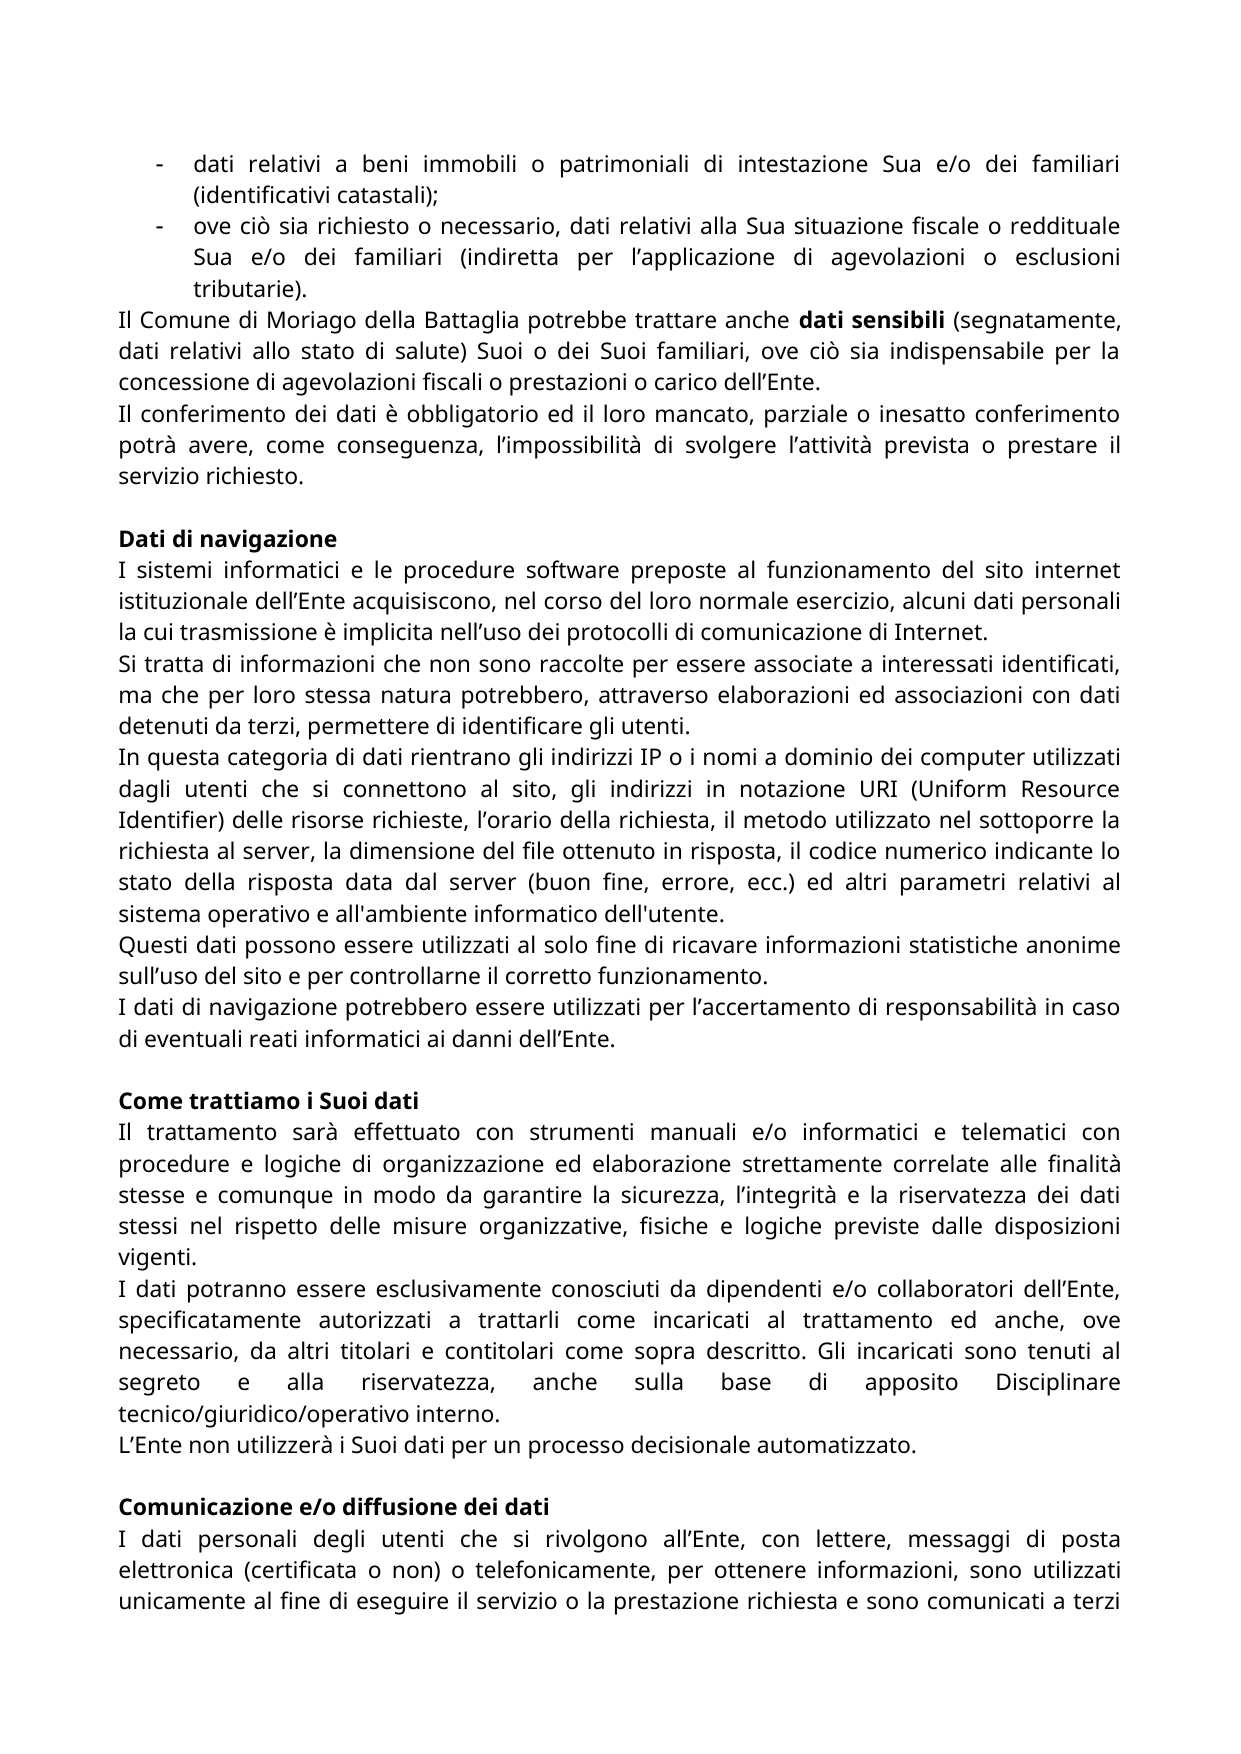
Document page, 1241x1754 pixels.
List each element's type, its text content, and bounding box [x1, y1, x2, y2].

text Questi dati possono essere utilizzati al solo fine di ricavare informazioni statistiche anonime sull’uso del sito e per controllarne il corretto funzionamento. [118, 929, 1122, 991]
text In questa categoria di dati rientrano gli indirizzi IP o i nomi a dominio dei computer utilizzati dagli utenti che si connettono al sito, gli indirizzi in notazione URI (Uniform Resource Identifier) delle risorse richieste, l’orario della richiesta, il metodo utilizzato nel sottoporre la richiesta al server, la dimensione del file ottenuto in risposta, il codice numerico indicante lo stato della risposta data dal server (buon fine, errore, ecc.) ed altri parametri relativi al sistema operativo e all'ambiente informatico dell'utente. [118, 741, 1122, 929]
text Il conferimento dei dati è obbligatorio ed il loro mancato, parziale o inesatto conferimento potrà avere, come conseguenza, l’impossibilità di svolgere l’attività prevista o prestare il servizio richiesto. [118, 398, 1122, 491]
list ove ciò sia richiesto o necessario, dati relativi alla Sua situazione fiscale o reddituale Sua e/o dei familiari (indiretta per l’applicazione di agevolazioni o esclusioni tributarie). [156, 210, 1122, 304]
text I dati potranno essere esclusivamente conosciuti da dipendenti e/o collaboratori dell’Ente, specificatamente autorizzati a trattarli come incaricati al trattamento ed anche, ove necessario, da altri titolari e contitolari come sopra descritto. Gli incaricati sono tenuti al segreto e alla riservatezza, anche sulla base di apposito Disciplinare tecnico/giuridico/operativo interno. [118, 1273, 1122, 1429]
text L’Ente non utilizzerà i Suoi dati per un processo decisionale automatizzato. [118, 1429, 1122, 1460]
text Si tratta di informazioni che non sono raccolte per essere associate a interessati identificati, ma che per loro stessa natura potrebbero, attraverso elaborazioni ed associazioni con dati detenuti da terzi, permettere di identificare gli utenti. [118, 648, 1122, 741]
text Comunicazione e/o diffusione dei dati [118, 1491, 1122, 1523]
text I dati di navigazione potrebbero essere utilizzati per l’accertamento di responsabilità in caso di eventuali reati informatici ai danni dell’Ente. [118, 991, 1122, 1054]
text I dati personali degli utenti che si rivolgono all’Ente, con lettere, messaggi di posta elettronica (certificata o non) o telefonicamente, per ottenere informazioni, sono utilizzati unicamente al fine di eseguire il servizio o la prestazione richiesta e sono comunicati a terzi [118, 1523, 1122, 1616]
list dati relativi a beni immobili o patrimoniali di intestazione Sua e/o dei familiari (identificativi catastali); [156, 148, 1122, 210]
text Come trattiamo i Suoi dati [118, 1085, 1122, 1116]
text Il trattamento sarà effettuato con strumenti manuali e/o informatici e telematici con procedure e logiche di organizzazione ed elaborazione strettamente correlate alle finalità stesse e comunque in modo da garantire la sicurezza, l’integrità e la riservatezza dei dati stessi nel rispetto delle misure organizzative, fisiche e logiche previste dalle disposizioni vigenti. [118, 1116, 1122, 1273]
text Dati di navigazione [118, 523, 1122, 554]
text I sistemi informatici e le procedure software preposte al funzionamento del sito internet istituzionale dell’Ente acquisiscono, nel corso del loro normale esercizio, alcuni dati personali la cui trasmissione è implicita nell’uso dei protocolli di comunicazione di Internet. [118, 554, 1122, 648]
text Il Comune di Moriago della Battaglia potrebbe trattare anche dati sensibili (segnatamente, dati relativi allo stato di salute) Suoi o dei Suoi familiari, ove ciò sia indispensabile per la concessione di agevolazioni fiscali o prestazioni o carico dell’Ente. [118, 304, 1122, 398]
